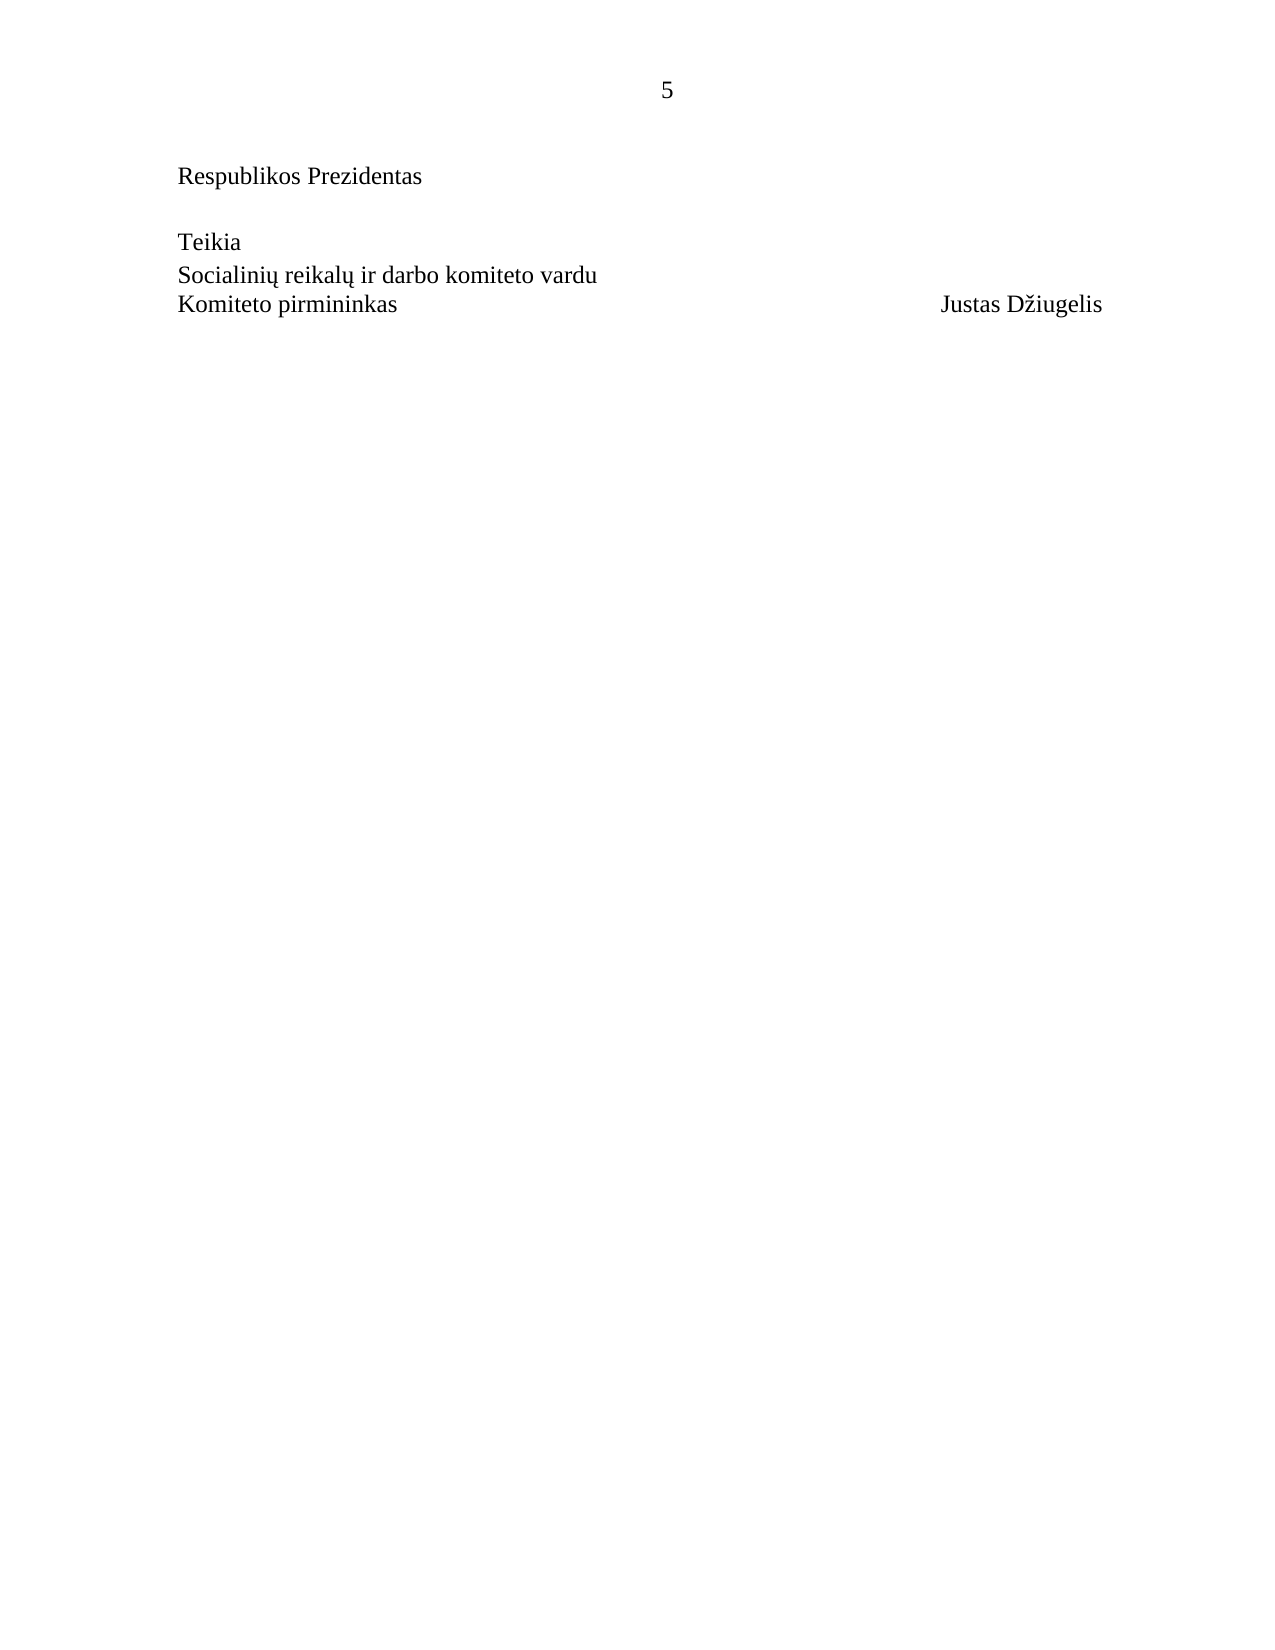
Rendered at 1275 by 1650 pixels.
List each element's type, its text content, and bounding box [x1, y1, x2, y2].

text Respublikos Prezidentas [177, 161, 1152, 189]
text Komiteto pirmininkas Justas Džiugelis [177, 289, 1157, 317]
text Socialinių reikalų ir darbo komiteto vardu [177, 260, 1157, 289]
text Teikia [177, 227, 1157, 256]
